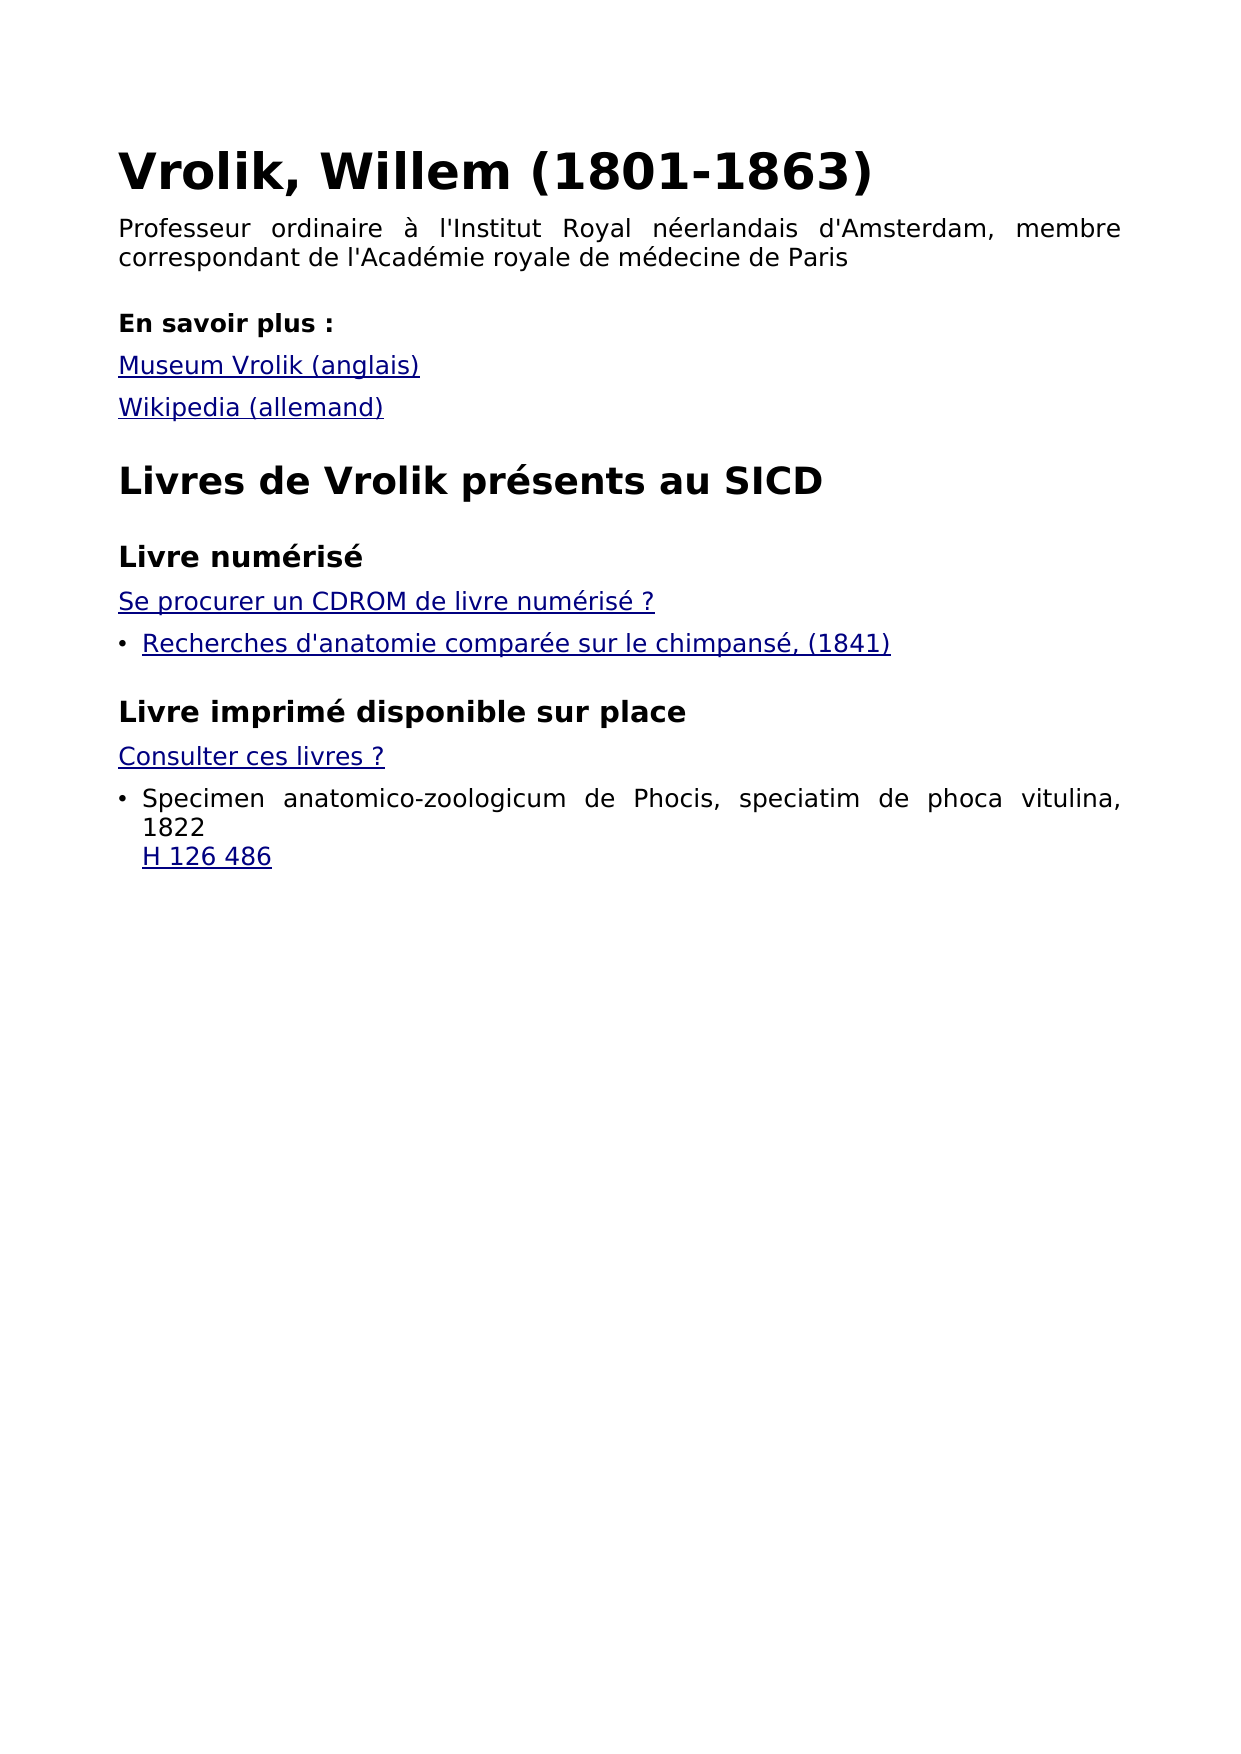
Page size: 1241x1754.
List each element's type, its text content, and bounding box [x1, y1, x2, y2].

subtitle Vrolik, Willem (1801-1863) [118, 143, 1122, 201]
subtitle En savoir plus : [118, 310, 1122, 339]
list Recherches d'anatomie comparée sur le chimpansé, (1841) [118, 629, 1122, 658]
list Specimen anatomico-zoologicum de Phocis, speciatim de phoca vitulina, 1822 H 126 486 [118, 784, 1122, 871]
subtitle Livre numérisé [118, 541, 1122, 575]
subtitle Livres de Vrolik présents au SICD [118, 460, 1122, 503]
subtitle Livre imprimé disponible sur place [118, 696, 1122, 729]
text Se procurer un CDROM de livre numérisé ? [118, 587, 1122, 616]
text Professeur ordinaire à l'Institut Royal néerlandais d'Amsterdam, membre correspondant de l'Académie royale de médecine de Paris [118, 214, 1122, 272]
text Wikipedia (allemand) [118, 393, 1122, 422]
text Museum Vrolik (anglais) [118, 351, 1122, 381]
text Consulter ces livres ? [118, 742, 1122, 771]
